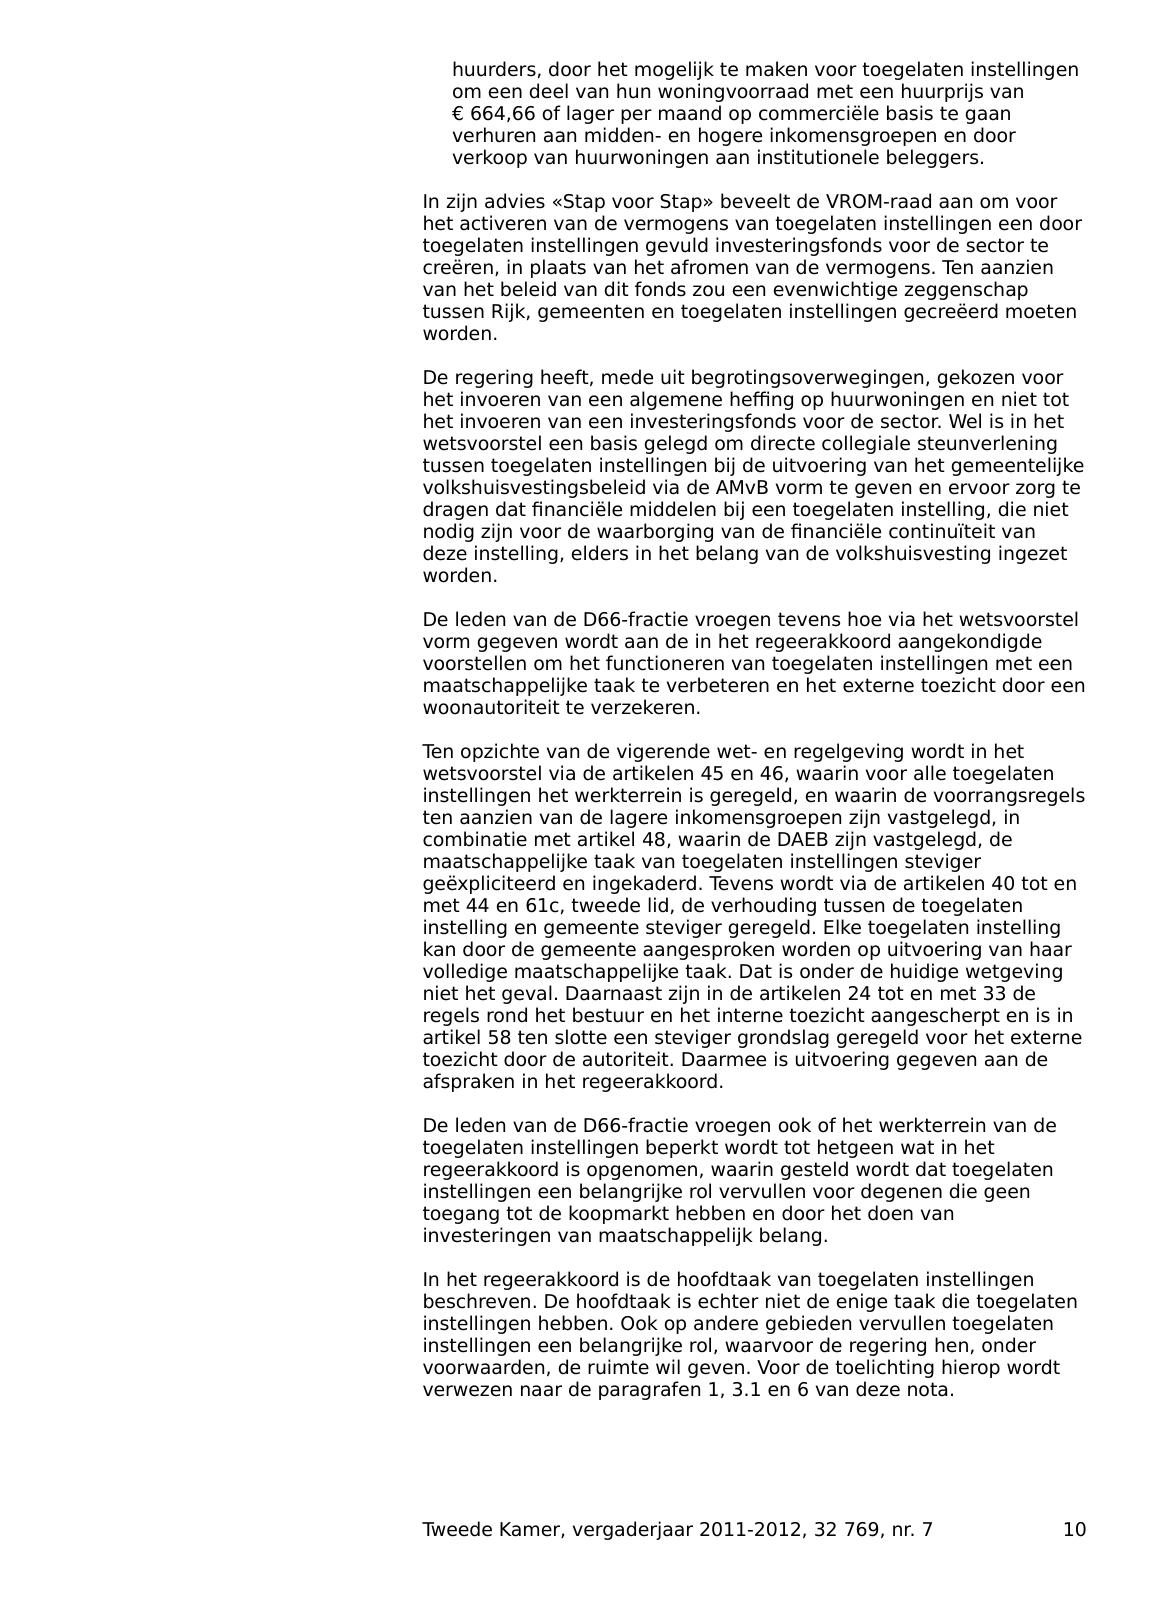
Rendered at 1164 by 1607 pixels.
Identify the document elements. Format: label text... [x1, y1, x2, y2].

text De leden van de D66-fractie vroegen ook of het werkterrein van de toegelaten instellingen beperkt wordt tot hetgeen wat in het regeerakkoord is opgenomen, waarin gesteld wordt dat toegelaten instellingen een belangrijke rol vervullen voor degenen die geen toegang tot de koopmarkt hebben en door het doen van investeringen van maatschappelijk belang. [422, 1115, 1087, 1247]
text In zijn advies «Stap voor Stap» beveelt de VROM-raad aan om voor het activeren van de vermogens van toegelaten instellingen een door toegelaten instellingen gevuld investeringsfonds voor de sector te creëren, in plaats van het afromen van de vermogens. Ten aanzien van het beleid van dit fonds zou een evenwichtige zeggenschap tussen Rijk, gemeenten en toegelaten instellingen gecreëerd moeten worden. [422, 191, 1087, 345]
text De leden van de D66-fractie vroegen tevens hoe via het wetsvoorstel vorm gegeven wordt aan de in het regeerakkoord aangekondigde voorstellen om het functioneren van toegelaten instellingen met een maatschappelijke taak te verbeteren en het externe toezicht door een woonautoriteit te verzekeren. [422, 609, 1087, 719]
text De regering heeft, mede uit begrotingsoverwegingen, gekozen voor het invoeren van een algemene heffing op huurwoningen en niet tot het invoeren van een investeringsfonds voor de sector. Wel is in het wetsvoorstel een basis gelegd om directe collegiale steunverlening tussen toegelaten instellingen bij de uitvoering van het gemeentelijke volkshuisvestingsbeleid via de AMvB vorm te geven en ervoor zorg te dragen dat financiële middelen bij een toegelaten instelling, die niet nodig zijn voor de waarborging van de financiële continuïteit van deze instelling, elders in het belang van de volkshuisvesting ingezet worden. [422, 367, 1087, 587]
text In het regeerakkoord is de hoofdtaak van toegelaten instellingen beschreven. De hoofdtaak is echter niet de enige taak die toegelaten instellingen hebben. Ook op andere gebieden vervullen toegelaten instellingen een belangrijke rol, waarvoor de regering hen, onder voorwaarden, de ruimte wil geven. Voor de toelichting hierop wordt verwezen naar de paragrafen 1, 3.1 en 6 van deze nota. [422, 1269, 1087, 1401]
text huurders, door het mogelijk te maken voor toegelaten instellingen om een deel van hun woningvoorraad met een huurprijs van € 664,66 of lager per maand op commerciële basis te gaan verhuren aan midden- en hogere inkomensgroepen en door verkoop van huurwoningen aan institutionele beleggers. [452, 59, 1087, 169]
text Ten opzichte van de vigerende wet- en regelgeving wordt in het wetsvoorstel via de artikelen 45 en 46, waarin voor alle toegelaten instellingen het werkterrein is geregeld, en waarin de voorrangsregels ten aanzien van de lagere inkomensgroepen zijn vastgelegd, in combinatie met artikel 48, waarin de DAEB zijn vastgelegd, de maatschappelijke taak van toegelaten instellingen steviger geëxpliciteerd en ingekaderd. Tevens wordt via de artikelen 40 tot en met 44 en 61c, tweede lid, de verhouding tussen de toegelaten instelling en gemeente steviger geregeld. Elke toegelaten instelling kan door de gemeente aangesproken worden op uitvoering van haar volledige maatschappelijke taak. Dat is onder de huidige wetgeving niet het geval. Daarnaast zijn in de artikelen 24 tot en met 33 de regels rond het bestuur en het interne toezicht aangescherpt en is in artikel 58 ten slotte een steviger grondslag geregeld voor het externe toezicht door de autoriteit. Daarmee is uitvoering gegeven aan de afspraken in het regeerakkoord. [422, 741, 1087, 1093]
